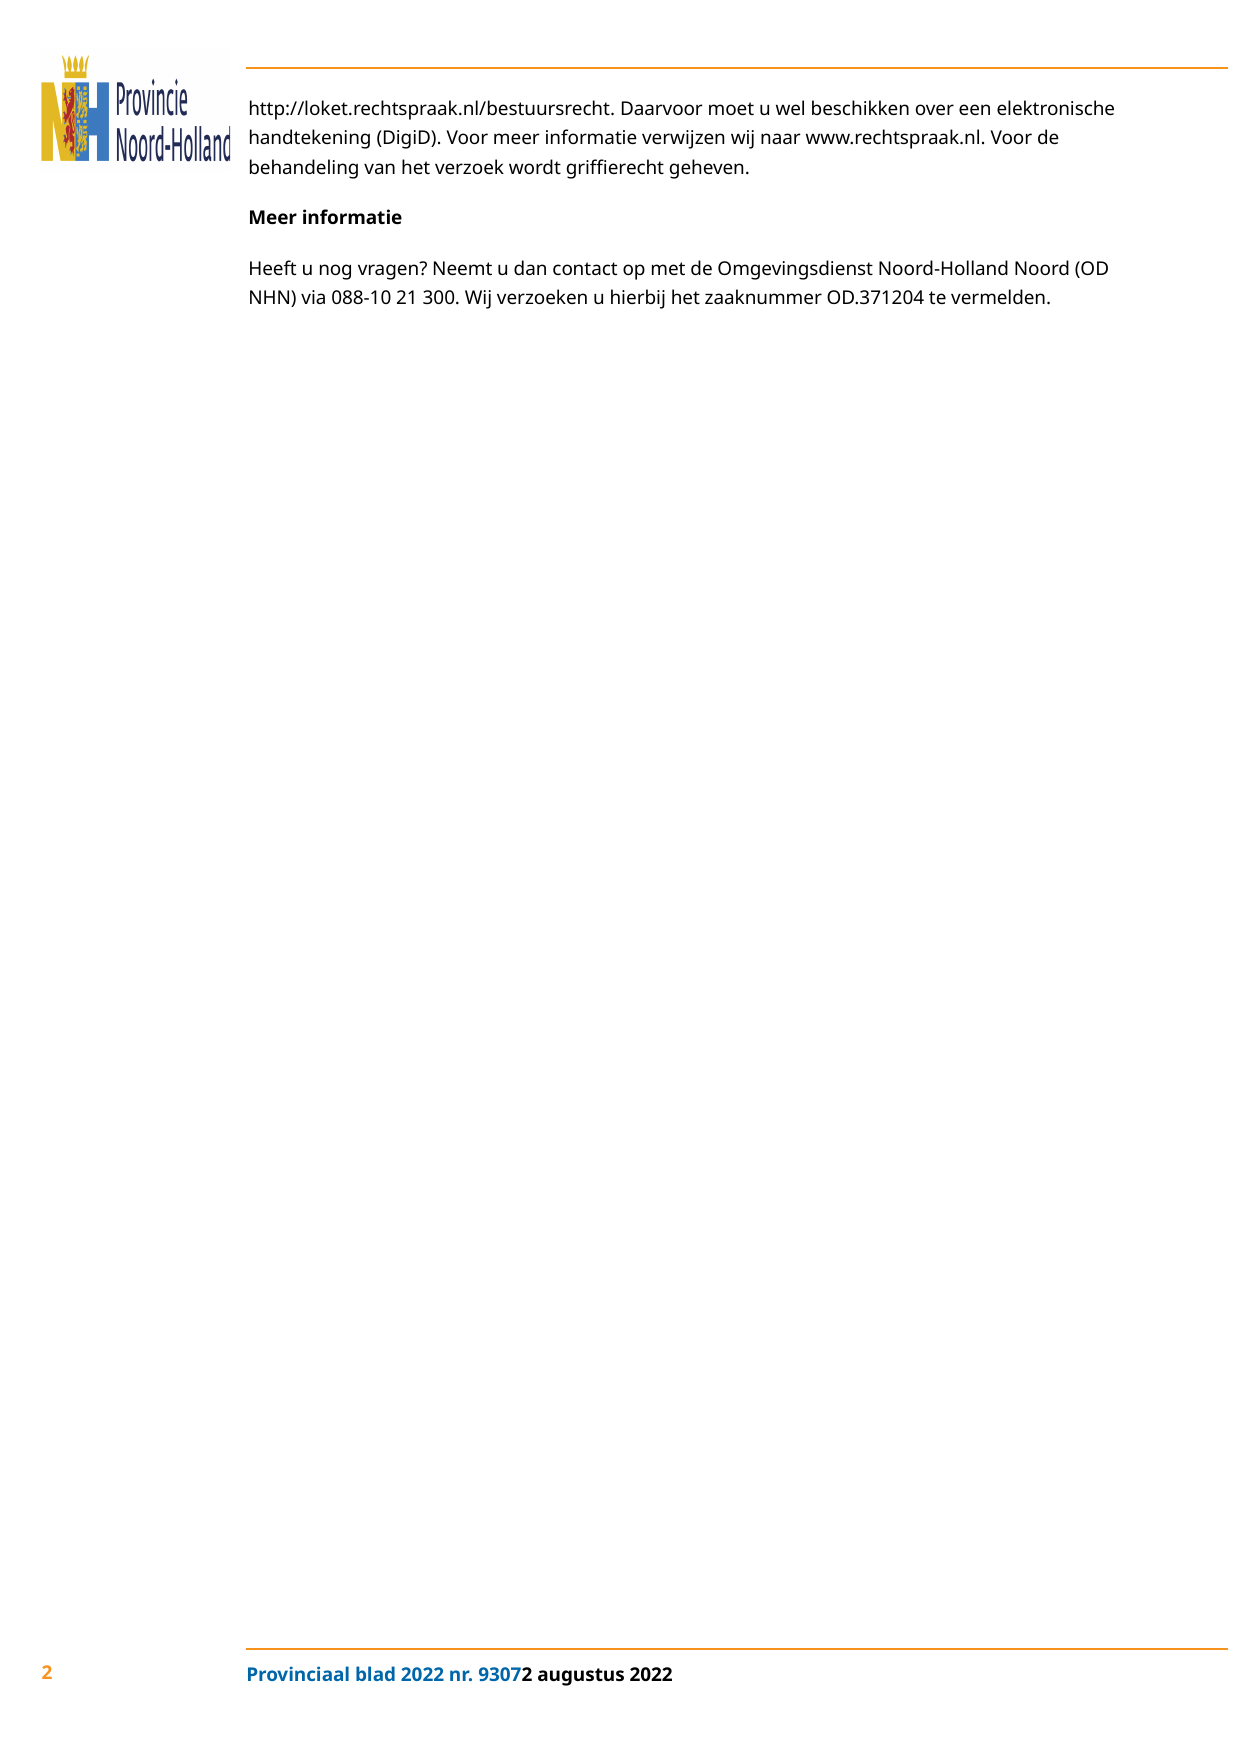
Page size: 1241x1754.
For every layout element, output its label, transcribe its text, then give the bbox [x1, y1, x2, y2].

picture [41, 47, 231, 172]
text http://loket.rechtspraak.nl/bestuursrecht. Daarvoor moet u wel beschikken over een elektronische handtekening (DigiD). Voor meer informatie verwijzen wij naar www.rechtspraak.nl. Voor de behandeling van het verzoek wordt griffierecht geheven. [248, 95, 1152, 180]
text Meer informatie [248, 204, 1152, 230]
text Heeft u nog vragen? Neemt u dan contact op met de Omgevingsdienst Noord-Holland Noord (OD NHN) via 088-10 21 300. Wij verzoeken u hierbij het zaaknummer OD.371204 te vermelden. [248, 255, 1152, 310]
